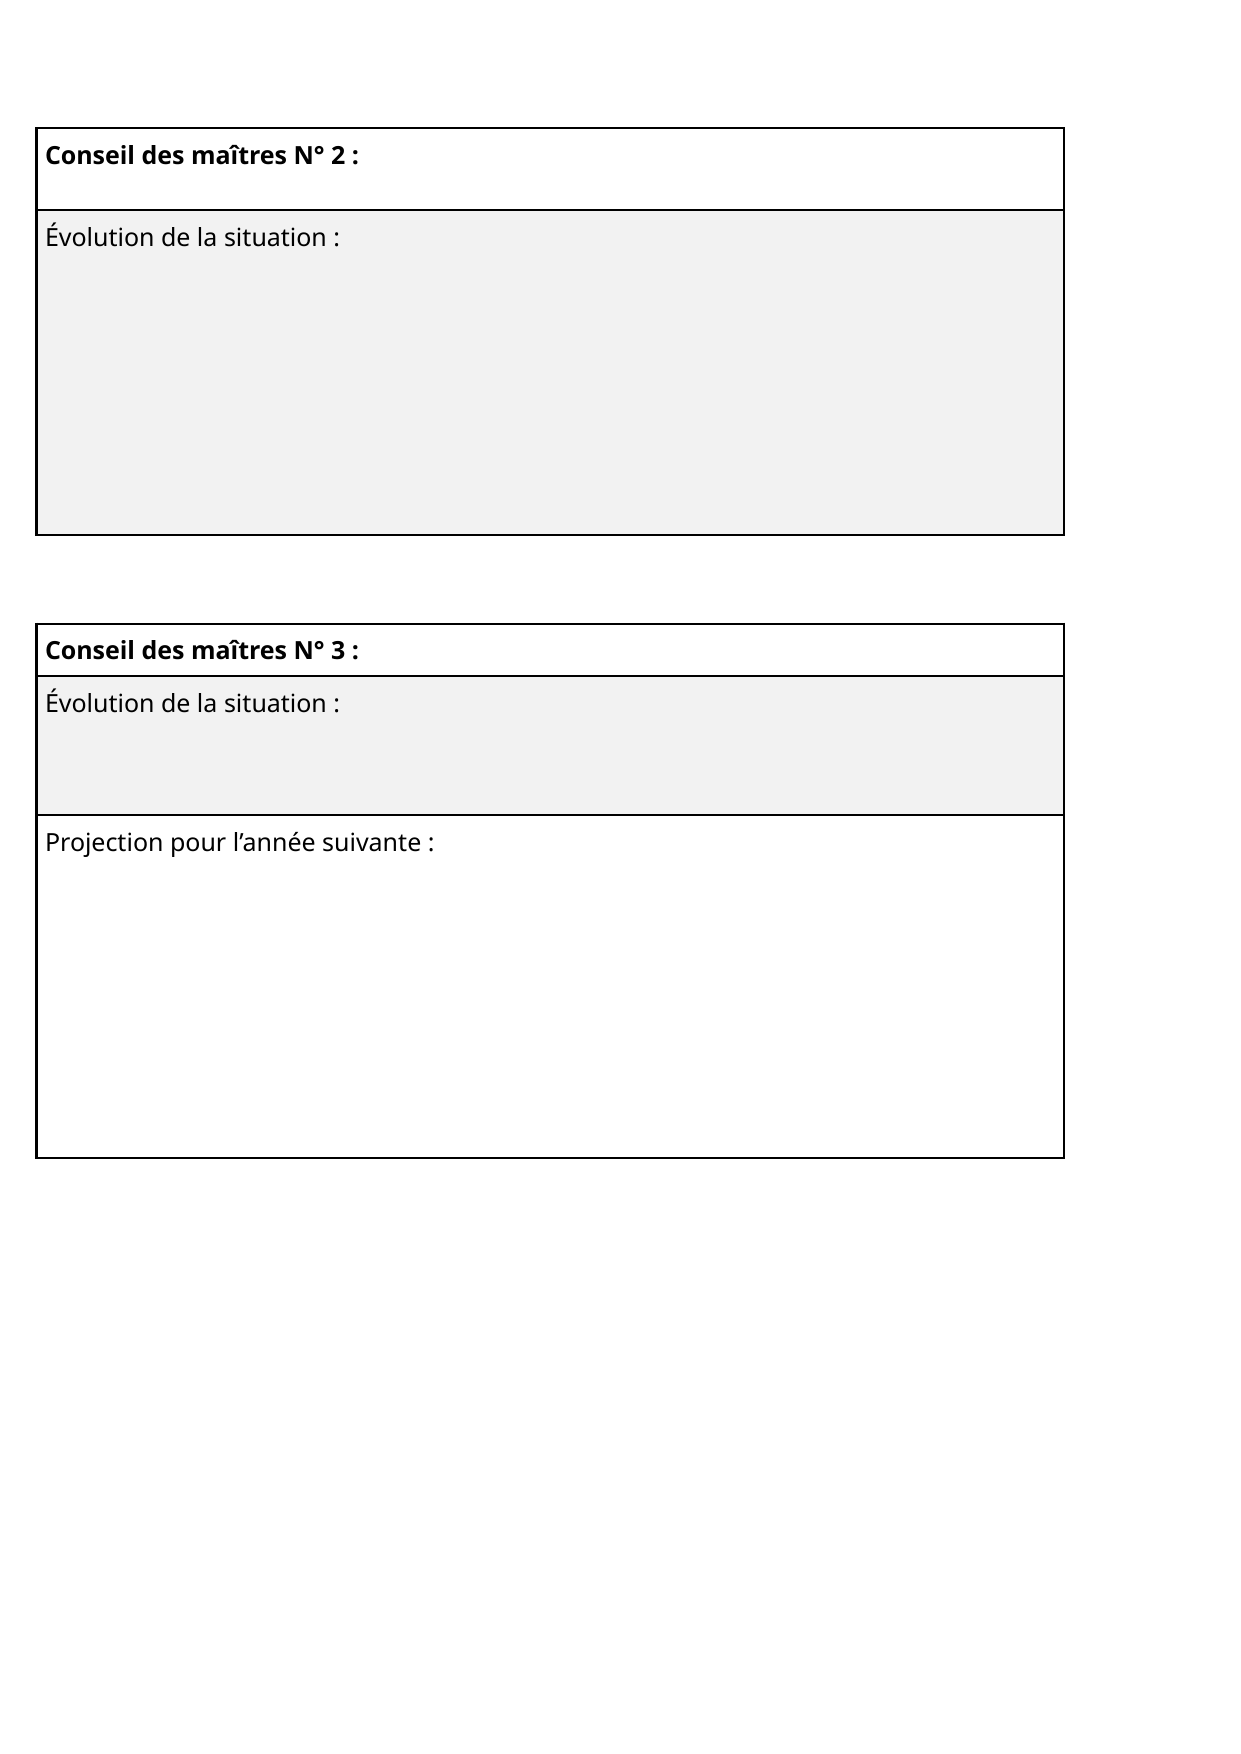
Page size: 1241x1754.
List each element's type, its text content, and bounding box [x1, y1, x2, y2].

table_cell Évolution de la situation : [38, 677, 1063, 814]
table_header Conseil des maîtres N° 3 : [38, 625, 1063, 675]
table_cell Évolution de la situation : [38, 211, 1063, 534]
table_header Conseil des maîtres N° 2 : [38, 129, 1063, 209]
table_cell Projection pour l’année suivante : [38, 816, 1063, 1157]
